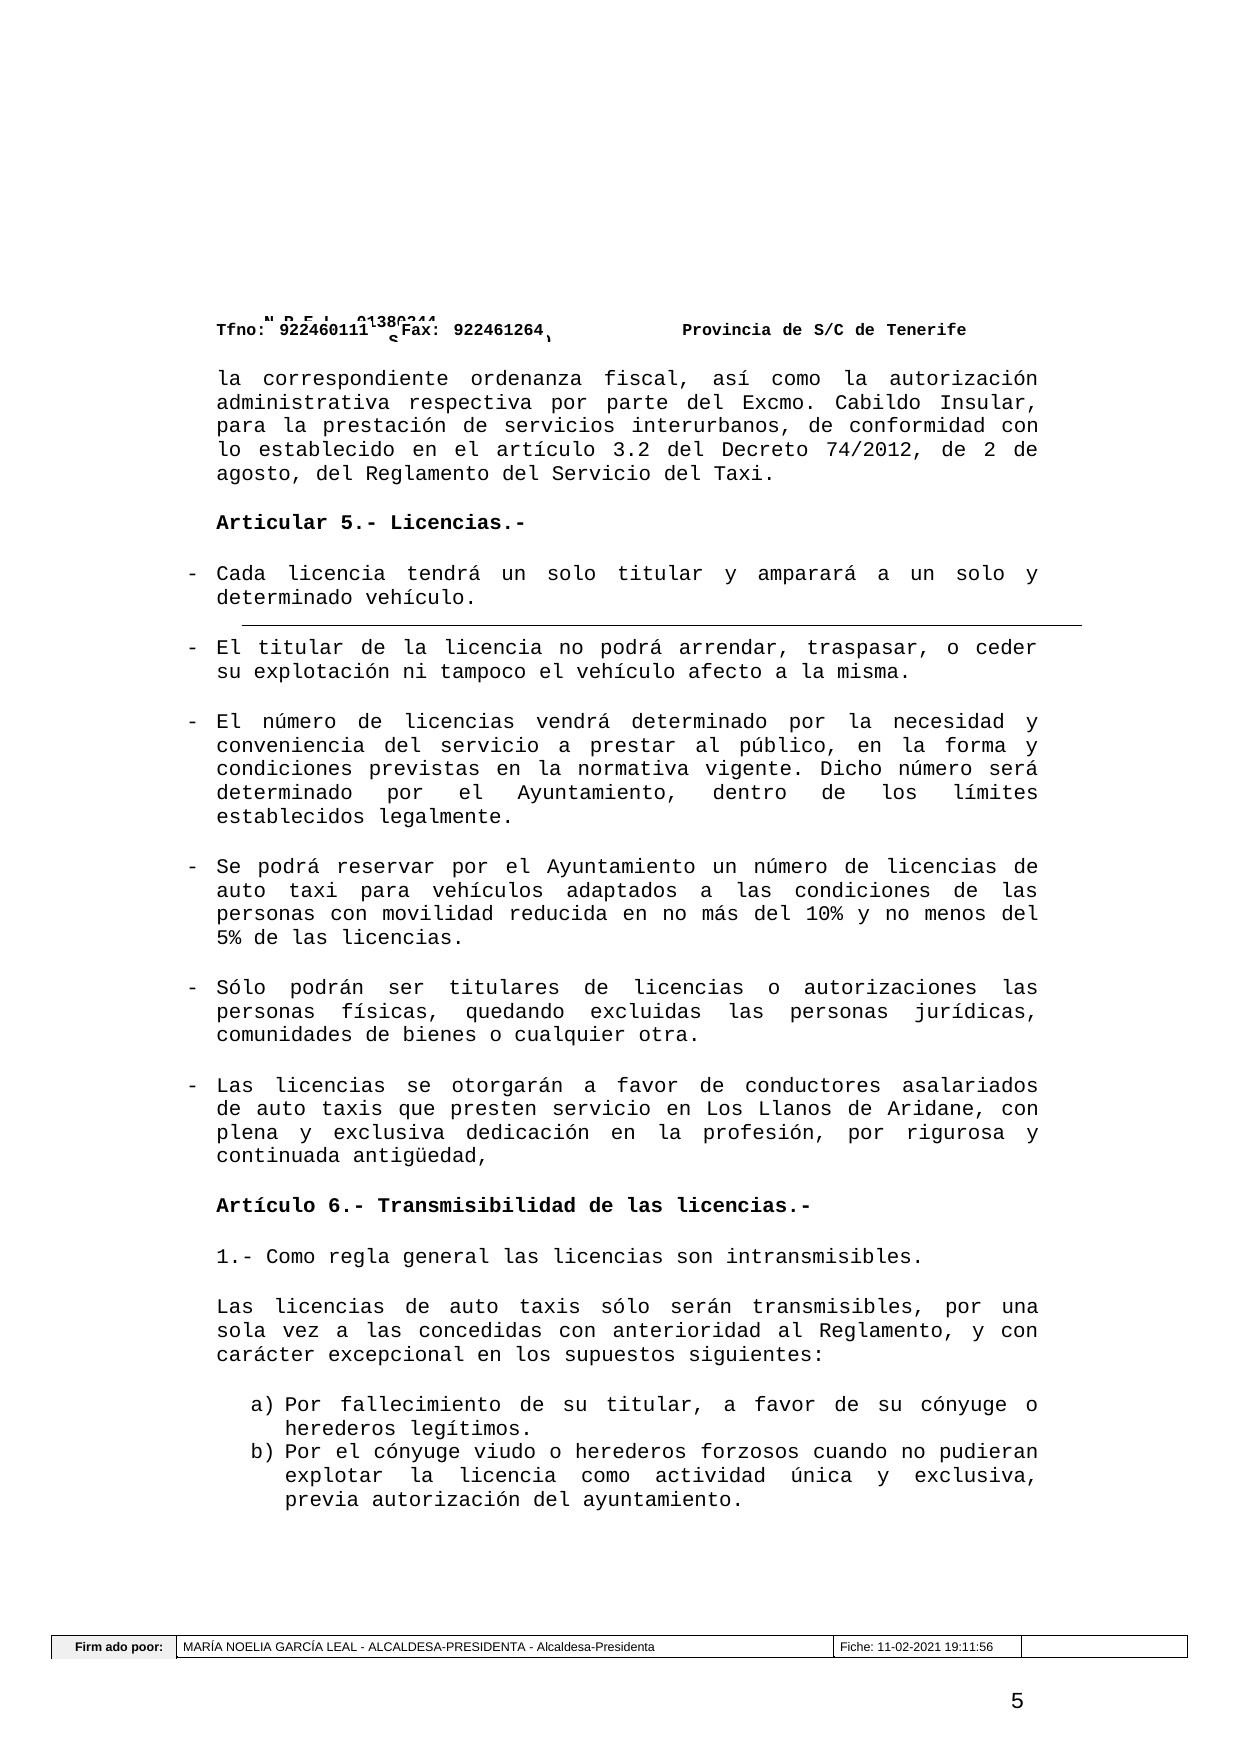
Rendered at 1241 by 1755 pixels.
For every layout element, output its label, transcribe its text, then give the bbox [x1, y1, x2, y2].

list Sólo podrán ser titulares de licencias o autorizaciones las personas físicas, quedando excluidas las personas jurídicas, comunidades de bienes o cualquier otra. [186, 977, 1038, 1048]
table_header MARÍA NOELIA GARCÍA LEAL - ALCALDESA-PRESIDENTA - Alcaldesa-Presidenta [177, 1636, 833, 1657]
list Cada licencia tendrá un solo titular y amparará a un solo y determinado vehículo. [186, 563, 1039, 611]
text la correspondiente ordenanza fiscal, así como la autorización administrativa respectiva por parte del Excmo. Cabildo Insular, para la prestación de servicios interurbanos, de conformidad con lo establecido en el artículo 3.2 del Decreto 74/2012, de 2 de agosto, del Reglamento del Servicio del Taxi. [216, 368, 1039, 486]
subtitle Artículo 6.- Transmisibilidad de las licencias.- [216, 1195, 1199, 1219]
list Se podrá reservar por el Ayuntamiento un número de licencias de auto taxi para vehículos adaptados a las condiciones de las personas con movilidad reducida en no más del 10% y no menos del 5% de las licencias. [186, 856, 1038, 951]
list El titular de la licencia no podrá arrendar, traspasar, o ceder su explotación ni tampoco el vehículo afecto a la misma. [186, 637, 1038, 684]
subtitle Articular 5.- Licencias.- [216, 512, 1199, 536]
text Las licencias de auto taxis sólo serán transmisibles, por una sola vez a las concedidas con anterioridad al Reglamento, y con carácter excepcional en los supuestos siguientes: [216, 1297, 1039, 1367]
table_header [1022, 1636, 1187, 1657]
text 1.- Como regla general las licencias son intransmisibles. [216, 1246, 1199, 1270]
list Por fallecimiento de su titular, a favor de su cónyuge o herederos legítimos. [250, 1394, 1038, 1442]
list Las licencias se otorgarán a favor de conductores asalariados de auto taxis que presten servicio en Los Llanos de Aridane, con plena y exclusiva dedicación en la profesión, por rigurosa y continuada antigüedad, [186, 1074, 1038, 1169]
list Por el cónyuge viudo o herederos forzosos cuando no pudieran explotar la licencia como actividad única y exclusiva, previa autorización del ayuntamiento. [250, 1442, 1039, 1512]
table_header Firm ado poor: [52, 1636, 176, 1657]
table_header Fiche: 11-02-2021 19:11:56 [834, 1636, 1021, 1657]
list El número de licencias vendrá determinado por la necesidad y conveniencia del servicio a prestar al público, en la forma y condiciones previstas en la normativa vigente. Dicho número será determinado por el Ayuntamiento, dentro de los límites establecidos legalmente. [186, 711, 1038, 829]
